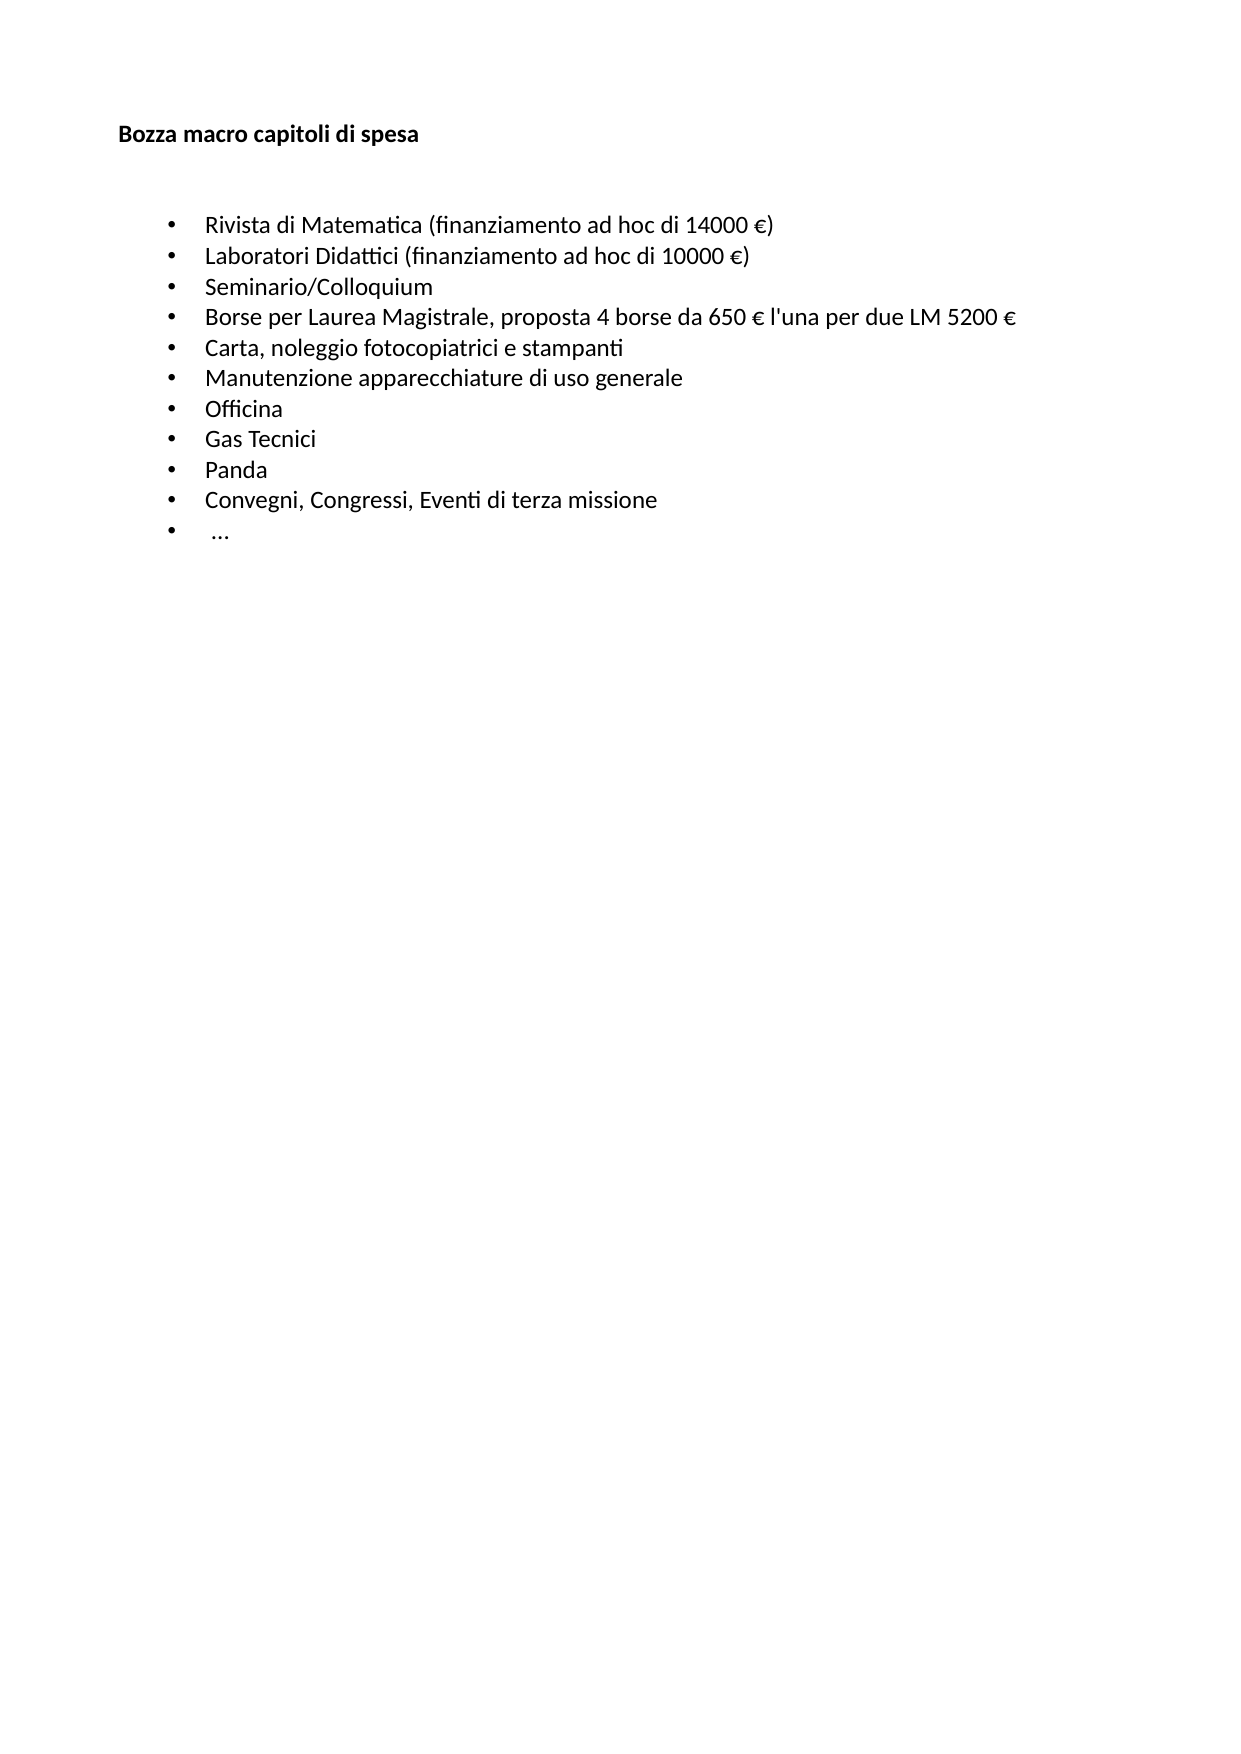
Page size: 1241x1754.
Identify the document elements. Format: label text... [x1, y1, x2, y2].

list Gas Tecnici [167, 423, 1122, 454]
list Borse per Laurea Magistrale, proposta 4 borse da 650 € l'una per due LM 5200 € [167, 301, 1122, 332]
list Panda [167, 454, 1122, 484]
list Convegni, Congressi, Eventi di terza missione [167, 484, 1122, 515]
list Seminario/Colloquium [167, 271, 1122, 301]
list Rivista di Matematica (finanziamento ad hoc di 14000 €) [167, 210, 1122, 240]
list ... [167, 515, 1122, 545]
text Bozza macro capitoli di spesa [118, 118, 1122, 149]
list Carta, noleggio fotocopiatrici e stampanti [167, 332, 1122, 362]
list Officina [167, 393, 1122, 423]
list Manutenzione apparecchiature di uso generale [167, 362, 1122, 393]
list Laboratori Didattici (finanziamento ad hoc di 10000 €) [167, 240, 1122, 271]
